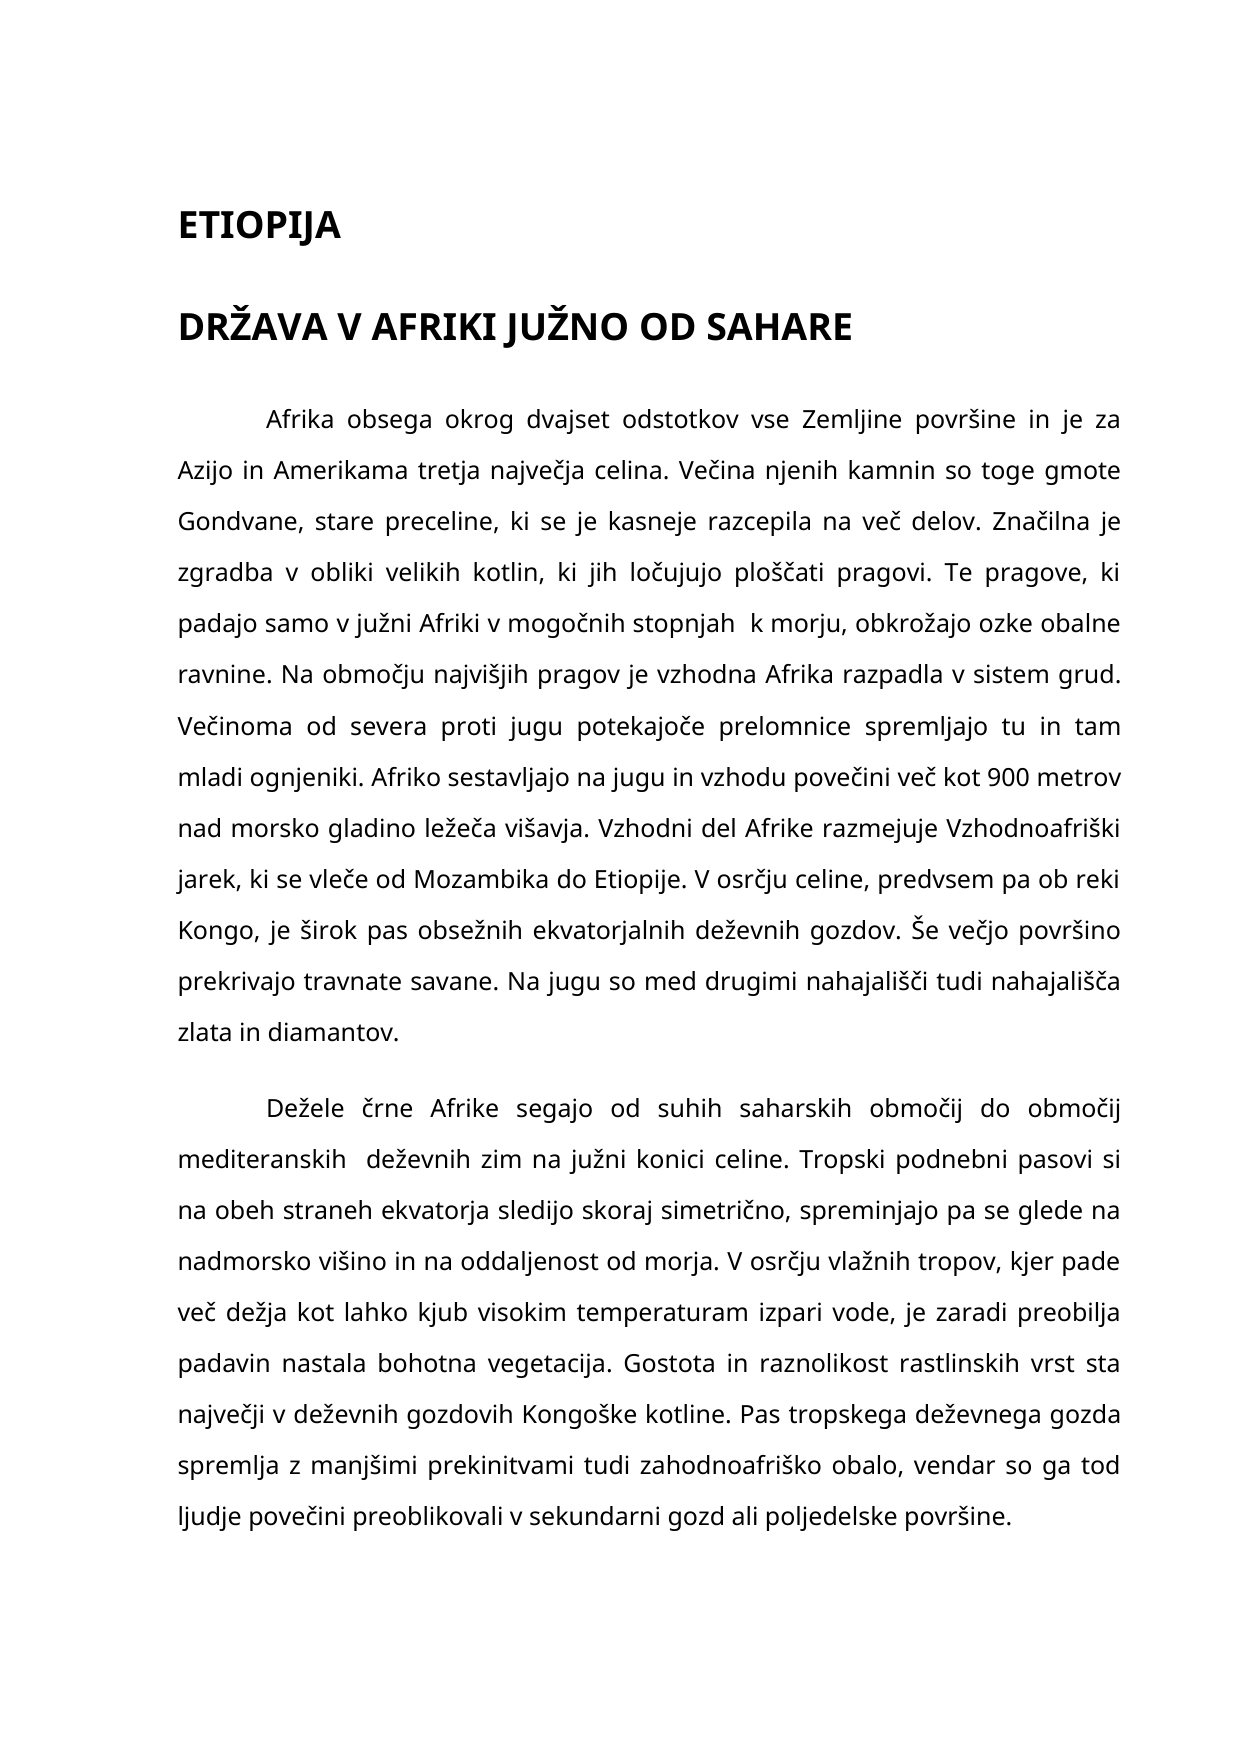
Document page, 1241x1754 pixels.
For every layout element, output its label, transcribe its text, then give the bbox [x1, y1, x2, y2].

text ETIOPIJA [177, 199, 1122, 250]
text Afrika obsega okrog dvajset odstotkov vse Zemljine površine in je za Azijo in Amerikama tretja največja celina. Večina njenih kamnin so toge gmote Gondvane, stare preceline, ki se je kasneje razcepila na več delov. Značilna je zgradba v obliki velikih kotlin, ki jih ločujujo ploščati pragovi. Te pragove, ki padajo samo v južni Afriki v mogočnih stopnjah k morju, obkrožajo ozke obalne ravnine. Na območju najvišjih pragov je vzhodna Afrika razpadla v sistem grud. Večinoma od severa proti jugu potekajoče prelomnice spremljajo tu in tam mladi ognjeniki. Afriko sestavljajo na jugu in vzhodu povečini več kot 900 metrov nad morsko gladino ležeča višavja. Vzhodni del Afrike razmejuje Vzhodnoafriški jarek, ki se vleče od Mozambika do Etiopije. V osrčju celine, predvsem pa ob reki Kongo, je širok pas obsežnih ekvatorjalnih deževnih gozdov. Še večjo površino prekrivajo travnate savane. Na jugu so med drugimi nahajališči tudi nahajališča zlata in diamantov. [177, 402, 1122, 1048]
text DRŽAVA V AFRIKI JUŽNO OD SAHARE [177, 300, 1122, 351]
text Dežele črne Afrike segajo od suhih saharskih območij do območij mediteranskih deževnih zim na južni konici celine. Tropski podnebni pasovi si na obeh straneh ekvatorja sledijo skoraj simetrično, spreminjajo pa se glede na nadmorsko višino in na oddaljenost od morja. V osrčju vlažnih tropov, kjer pade več dežja kot lahko kjub visokim temperaturam izpari vode, je zaradi preobilja padavin nastala bohotna vegetacija. Gostota in raznolikost rastlinskih vrst sta največji v deževnih gozdovih Kongoške kotline. Pas tropskega deževnega gozda spremlja z manjšimi prekinitvami tudi zahodnoafriško obalo, vendar so ga tod ljudje povečini preoblikovali v sekundarni gozd ali poljedelske površine. [177, 1090, 1122, 1533]
